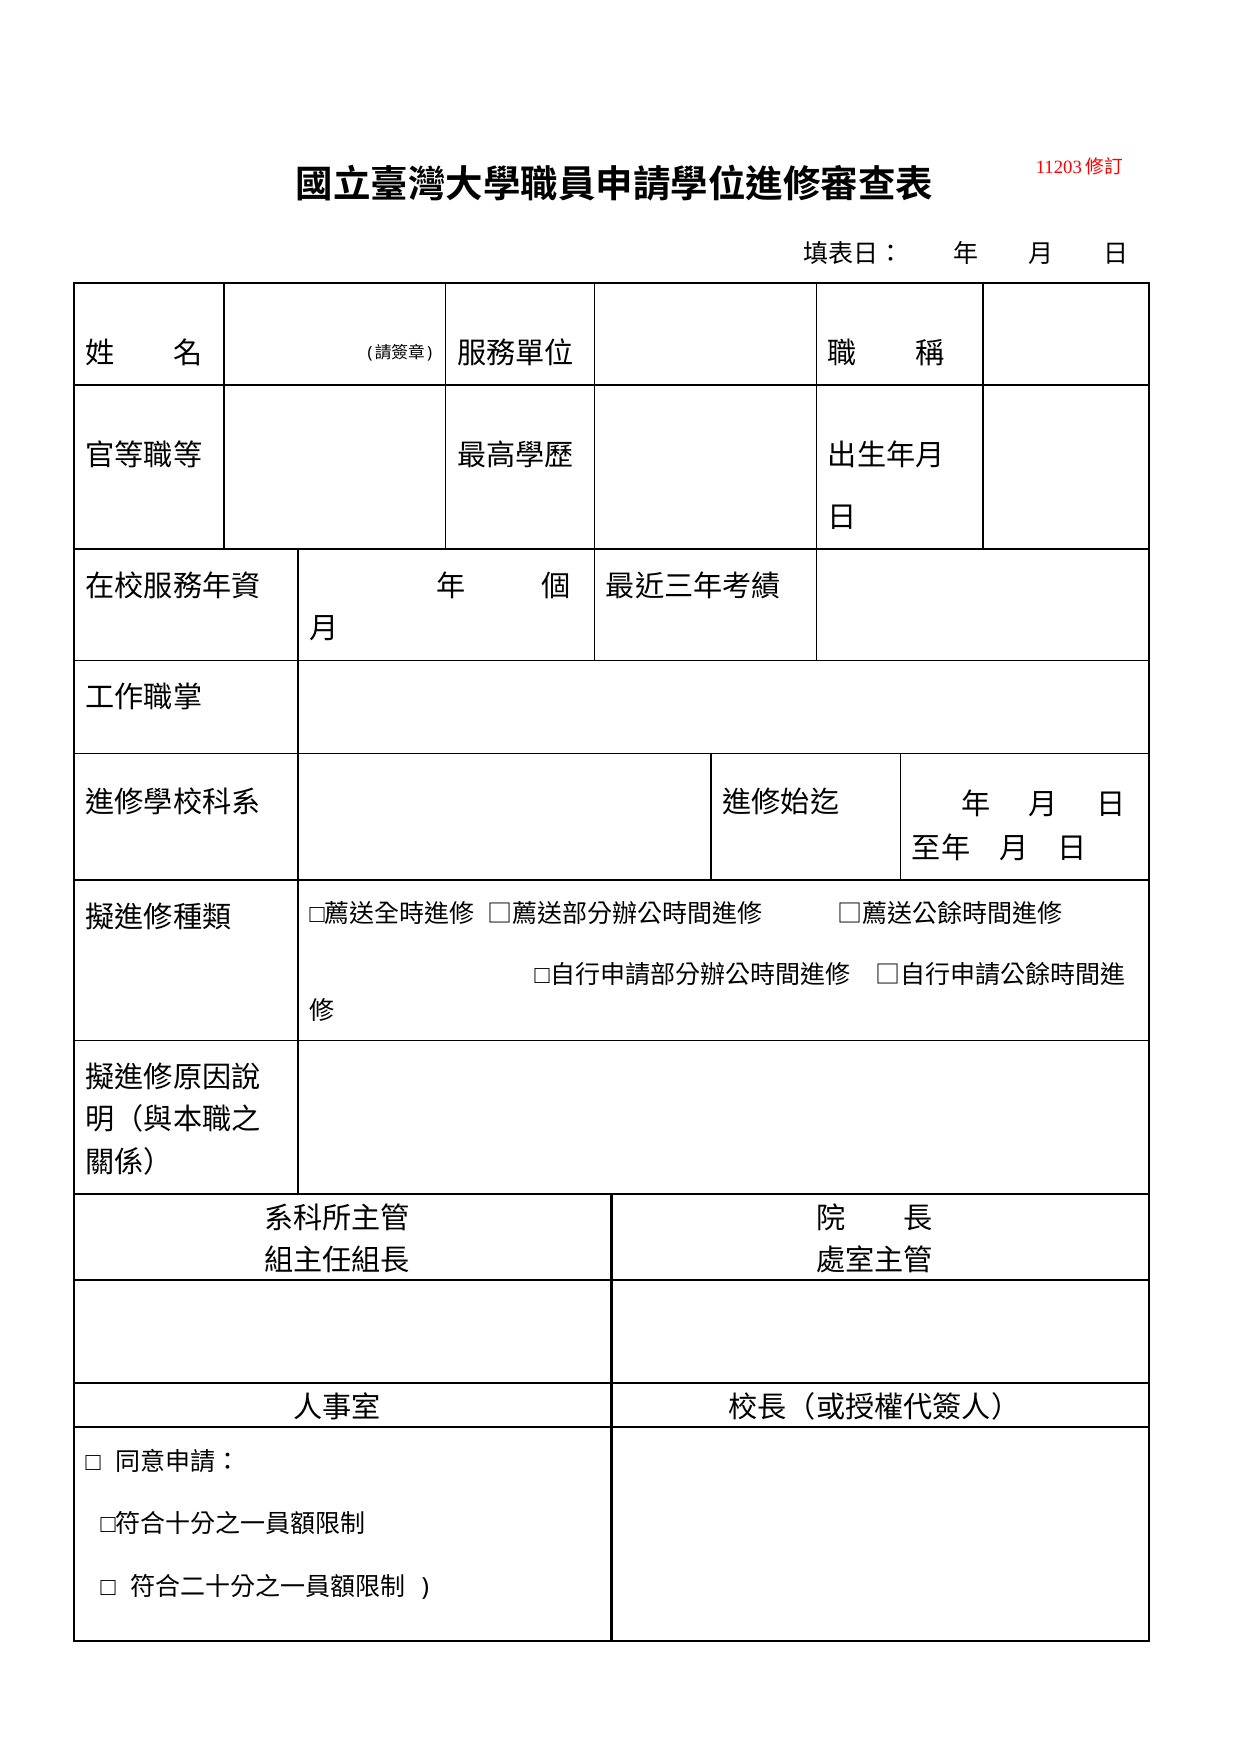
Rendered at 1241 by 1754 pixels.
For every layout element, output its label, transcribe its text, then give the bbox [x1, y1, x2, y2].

table_cell 最高學歷 [446, 386, 594, 548]
table_header [984, 284, 1148, 384]
table_cell 進修學校科系 [75, 754, 297, 879]
table_header [595, 284, 816, 384]
text 國立臺灣大學職員申請學位進修審查表 [100, 146, 1138, 208]
table_cell 擬進修原因說明（與本職之關係） [75, 1041, 297, 1193]
table_cell □薦送全時進修 □薦送部分辦公時間進修 □薦送公餘時間進修 □自行申請部分辦公時間進修 □自行申請公餘時間進修 [299, 881, 1148, 1039]
table_cell [613, 1281, 1148, 1382]
table_cell 工作職掌 [75, 661, 297, 752]
table_cell [299, 754, 710, 879]
table_cell 院 長 處室主管 [613, 1195, 1148, 1279]
table_cell 系科所主管 組主任組長 [75, 1195, 610, 1279]
table_header 服務單位 [446, 284, 594, 384]
table_cell [75, 1281, 610, 1382]
table_header 姓 名 [75, 284, 223, 384]
table_cell 進修始迄 [712, 754, 900, 879]
table_cell [299, 661, 1148, 752]
table_cell [595, 386, 816, 548]
table_cell 出生年月日 [817, 386, 982, 548]
table_cell □ 同意申請： □符合十分之一員額限制 □ 符合二十分之一員額限制 ) [75, 1428, 610, 1640]
table_cell [817, 550, 1148, 659]
table_cell 官等職等 [75, 386, 223, 548]
table_cell 最近三年考績 [595, 550, 816, 659]
table_cell 年 個月 [299, 550, 594, 659]
text 填表日： 年 月 日 [100, 233, 1128, 270]
text 11203修訂 [978, 154, 1123, 176]
table_cell 擬進修種類 [75, 881, 297, 1039]
table_header 職 稱 [817, 284, 982, 384]
table_cell [613, 1428, 1148, 1640]
table_header (請簽章) [225, 284, 445, 384]
table_cell 校長（或授權代簽人） [613, 1384, 1148, 1426]
table_cell 人事室 [75, 1384, 610, 1426]
table_cell 在校服務年資 [75, 550, 297, 659]
table_cell [984, 386, 1148, 548]
table_cell [225, 386, 445, 548]
table_cell [299, 1041, 1148, 1193]
table_cell 年 月 日至年 月 日 [901, 754, 1148, 879]
